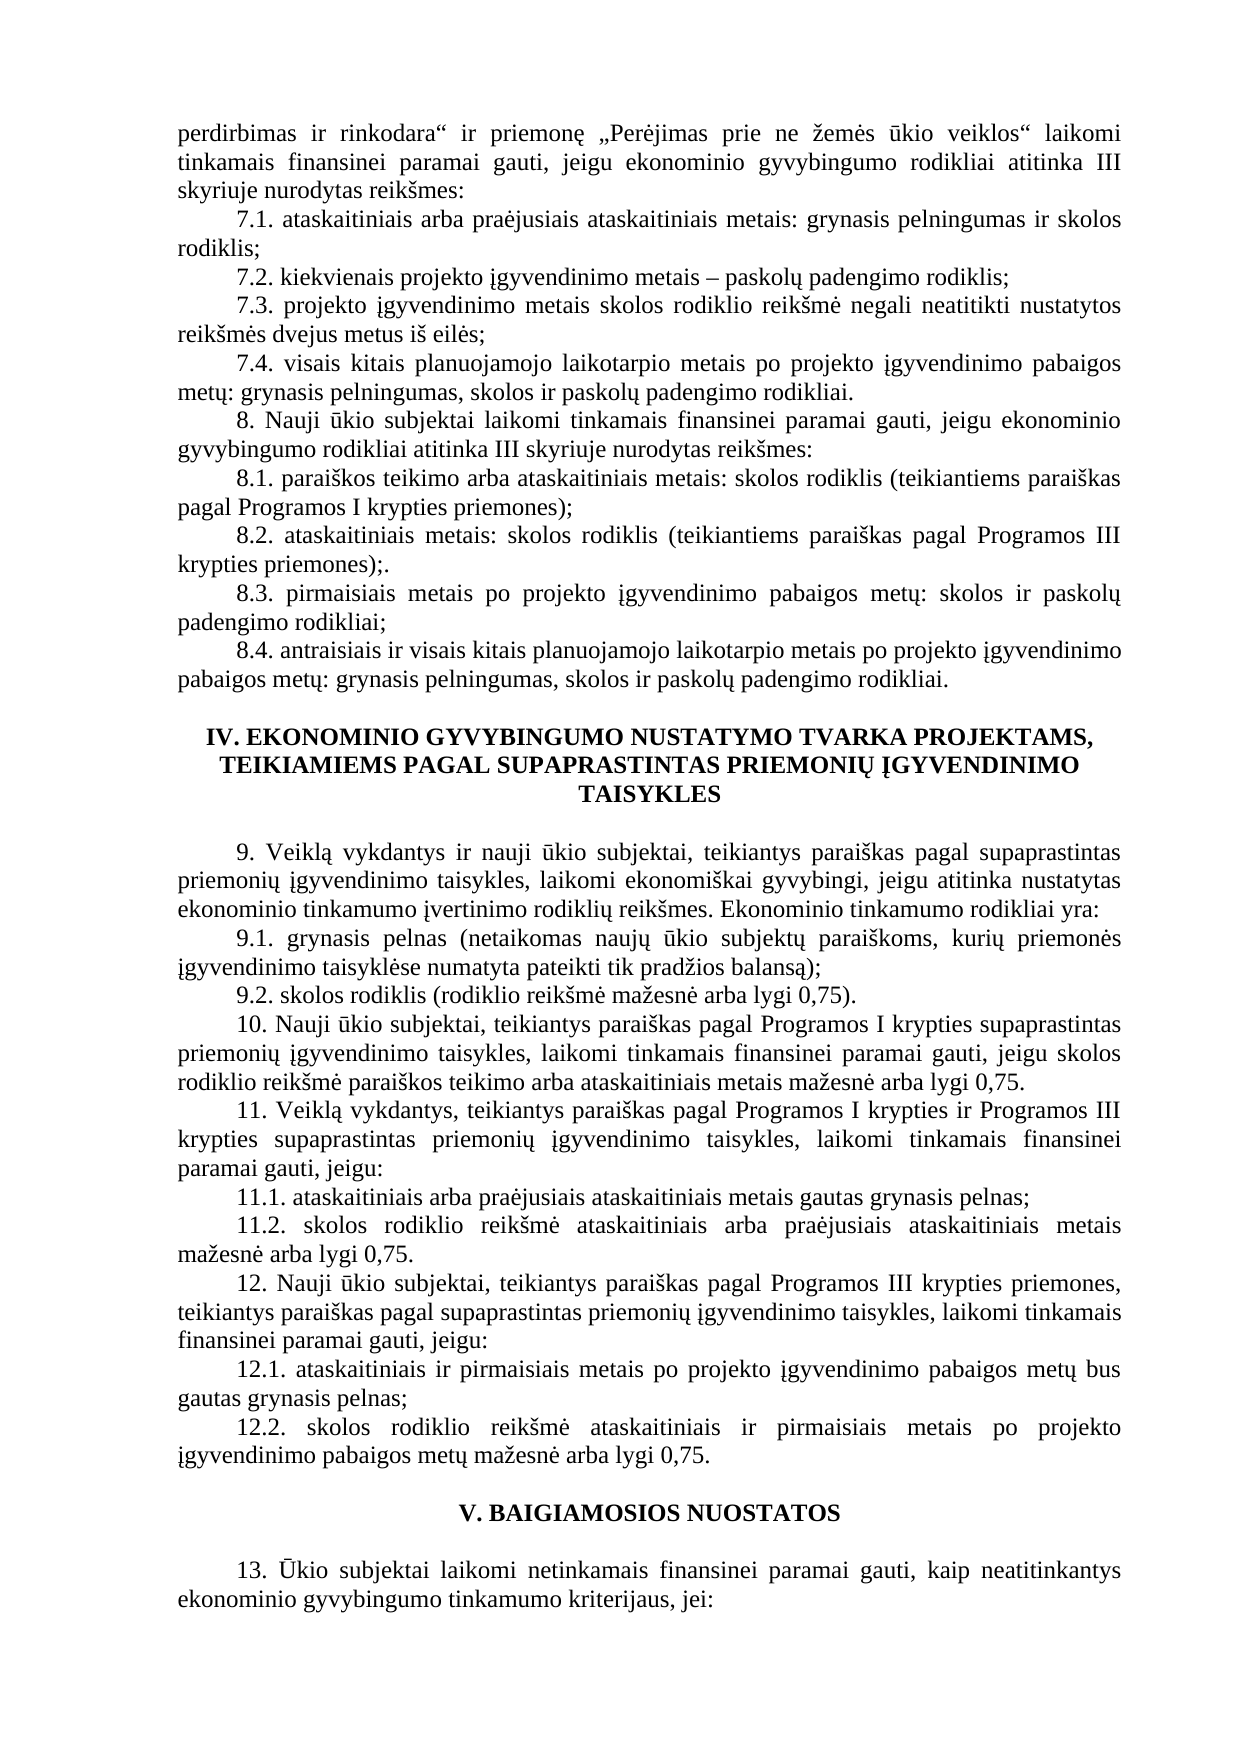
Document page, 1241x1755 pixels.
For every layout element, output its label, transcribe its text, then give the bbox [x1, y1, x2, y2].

text 11.2. skolos rodiklio reikšmė ataskaitiniais arba praėjusiais ataskaitiniais metais mažesnė arba lygi 0,75. [177, 1211, 1122, 1268]
text V. BAIGIAMOSIOS NUOSTATOS [177, 1498, 1122, 1527]
text 8.3. pirmaisiais metais po projekto įgyvendinimo pabaigos metų: skolos ir paskolų padengimo rodikliai; [177, 578, 1122, 636]
text 7.1. ataskaitiniais arba praėjusiais ataskaitiniais metais: grynasis pelningumas ir skolos rodiklis; [177, 204, 1122, 262]
text 7.4. visais kitais planuojamojo laikotarpio metais po projekto įgyvendinimo pabaigos metų: grynasis pelningumas, skolos ir paskolų padengimo rodikliai. [177, 348, 1122, 406]
text 9.1. grynasis pelnas (netaikomas naujų ūkio subjektų paraiškoms, kurių priemonės įgyvendinimo taisyklėse numatyta pateikti tik pradžios balansą); [177, 923, 1122, 981]
text 12.2. skolos rodiklio reikšmė ataskaitiniais ir pirmaisiais metais po projekto įgyvendinimo pabaigos metų mažesnė arba lygi 0,75. [177, 1412, 1122, 1469]
text 7.2. kiekvienais projekto įgyvendinimo metais – paskolų padengimo rodiklis; [177, 262, 1122, 291]
text 7.3. projekto įgyvendinimo metais skolos rodiklio reikšmė negali neatitikti nustatytos reikšmės dvejus metus iš eilės; [177, 291, 1122, 348]
text 9.2. skolos rodiklis (rodiklio reikšmė mažesnė arba lygi 0,75). [177, 981, 1122, 1009]
text IV. EKONOMINIO GYVYBINGUMO NUSTATYMO TVARKA PROJEKTAMS, TEIKIAMIEMS PAGAL SUPAPRASTINTAS PRIEMONIŲ ĮGYVENDINIMO TAISYKLES [177, 722, 1122, 808]
text 11. Veiklą vykdantys, teikiantys paraiškas pagal Programos I krypties ir Programos III krypties supaprastintas priemonių įgyvendinimo taisykles, laikomi tinkamais finansinei paramai gauti, jeigu: [177, 1096, 1122, 1182]
text 11.1. ataskaitiniais arba praėjusiais ataskaitiniais metais gautas grynasis pelnas; [177, 1182, 1122, 1211]
text 12. Nauji ūkio subjektai, teikiantys paraiškas pagal Programos III krypties priemones, teikiantys paraiškas pagal supaprastintas priemonių įgyvendinimo taisykles, laikomi tinkamais finansinei paramai gauti, jeigu: [177, 1268, 1122, 1354]
text 8.4. antraisiais ir visais kitais planuojamojo laikotarpio metais po projekto įgyvendinimo pabaigos metų: grynasis pelningumas, skolos ir paskolų padengimo rodikliai. [177, 636, 1122, 693]
text 8.1. paraiškos teikimo arba ataskaitiniais metais: skolos rodiklis (teikiantiems paraiškas pagal Programos I krypties priemones); [177, 463, 1122, 521]
text 8.2. ataskaitiniais metais: skolos rodiklis (teikiantiems paraiškas pagal Programos III krypties priemones);. [177, 521, 1122, 578]
text 8. Nauji ūkio subjektai laikomi tinkamais finansinei paramai gauti, jeigu ekonominio gyvybingumo rodikliai atitinka III skyriuje nurodytas reikšmes: [177, 406, 1122, 463]
text 12.1. ataskaitiniais ir pirmaisiais metais po projekto įgyvendinimo pabaigos metų bus gautas grynasis pelnas; [177, 1354, 1122, 1412]
text perdirbimas ir rinkodara“ ir priemonę „Perėjimas prie ne žemės ūkio veiklos“ laikomi tinkamais finansinei paramai gauti, jeigu ekonominio gyvybingumo rodikliai atitinka III skyriuje nurodytas reikšmes: [177, 118, 1122, 204]
text 13. Ūkio subjektai laikomi netinkamais finansinei paramai gauti, kaip neatitinkantys ekonominio gyvybingumo tinkamumo kriterijaus, jei: [177, 1556, 1122, 1613]
text 10. Nauji ūkio subjektai, teikiantys paraiškas pagal Programos I krypties supaprastintas priemonių įgyvendinimo taisykles, laikomi tinkamais finansinei paramai gauti, jeigu skolos rodiklio reikšmė paraiškos teikimo arba ataskaitiniais metais mažesnė arba lygi 0,75. [177, 1009, 1122, 1096]
text 9. Veiklą vykdantys ir nauji ūkio subjektai, teikiantys paraiškas pagal supaprastintas priemonių įgyvendinimo taisykles, laikomi ekonomiškai gyvybingi, jeigu atitinka nustatytas ekonominio tinkamumo įvertinimo rodiklių reikšmes. Ekonominio tinkamumo rodikliai yra: [177, 837, 1122, 923]
